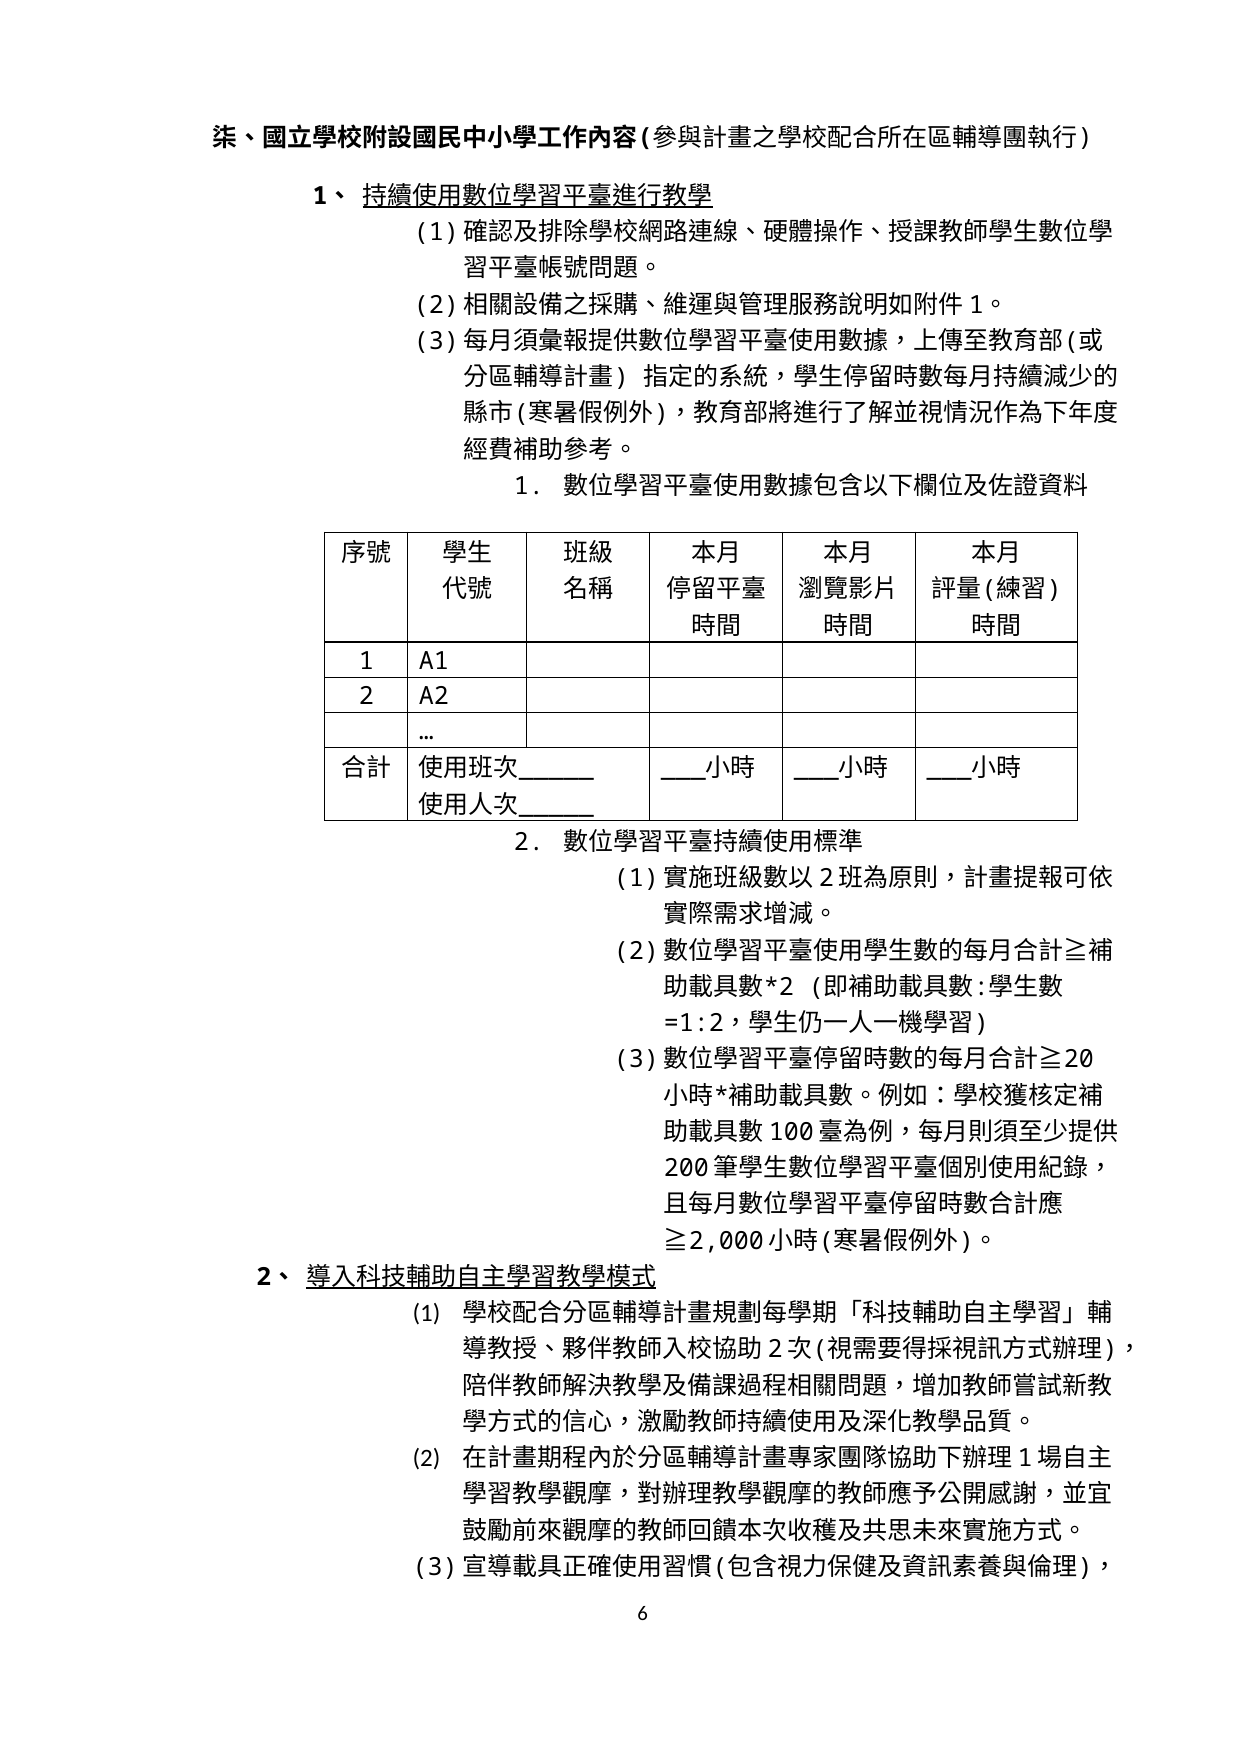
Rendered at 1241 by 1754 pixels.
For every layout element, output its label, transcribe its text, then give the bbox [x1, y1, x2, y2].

table_cell ___小時 [650, 748, 782, 820]
table_cell 2 [325, 678, 407, 712]
table_cell ___小時 [783, 748, 915, 820]
table_cell [527, 643, 649, 677]
table_header 序號 [325, 533, 407, 641]
list 持續使用數位學習平臺進行教學 [312, 175, 1122, 212]
table_header 學生 代號 [408, 533, 526, 641]
table_cell [783, 678, 915, 712]
table_header 本月 停留平臺時間 [650, 533, 782, 641]
table_cell [650, 713, 782, 747]
table_header 班級 名稱 [527, 533, 649, 641]
table_cell [916, 713, 1077, 747]
list 實施班級數以2班為原則，計畫提報可依實際需求增減。 [613, 858, 1122, 930]
table_cell … [408, 713, 526, 747]
table_cell [783, 713, 915, 747]
table_cell [650, 643, 782, 677]
table_cell [783, 643, 915, 677]
table_cell [650, 678, 782, 712]
list 國立學校附設國民中小學工作內容(參與計畫之學校配合所在區輔導團執行) [212, 94, 1122, 157]
table_cell 使用班次_____ 使用人次_____ [408, 748, 649, 820]
table_cell ___小時 [916, 748, 1077, 820]
table_cell A2 [408, 678, 526, 712]
table_cell A1 [408, 643, 526, 677]
list 宣導載具正確使用習慣(包含視力保健及資訊素養與倫理)， [412, 1546, 1122, 1583]
table_cell [916, 643, 1077, 677]
list 確認及排除學校網路連線、硬體操作、授課教師學生數位學習平臺帳號問題。 [413, 212, 1122, 284]
list 導入科技輔助自主學習教學模式 [256, 1256, 1122, 1293]
list 數位學習平臺使用數據包含以下欄位及佐證資料 [513, 465, 1122, 502]
table_cell [527, 678, 649, 712]
table_header 本月 瀏覽影片時間 [783, 533, 915, 641]
list 在計畫期程內於分區輔導計畫專家團隊協助下辦理1場自主學習教學觀摩，對辦理教學觀摩的教師應予公開感謝，並宜鼓勵前來觀摩的教師回饋本次收穫及共思未來實施方式。 [412, 1438, 1122, 1546]
table_cell 1 [325, 643, 407, 677]
table_cell [916, 678, 1077, 712]
list 數位學習平臺使用學生數的每月合計≧補助載具數*2 (即補助載具數:學生數=1:2，學生仍一人一機學習) [613, 930, 1122, 1039]
list 數位學習平臺持續使用標準 [513, 821, 1122, 858]
list 數位學習平臺停留時數的每月合計≧20小時*補助載具數。例如：學校獲核定補助載具數100臺為例，每月則須至少提供200筆學生數位學習平臺個別使用紀錄，且每月數位學習平臺停留時數合計應≧2,000小時(寒暑假例外)。 [613, 1039, 1122, 1256]
table_cell [527, 713, 649, 747]
table_header 本月 評量(練習)時間 [916, 533, 1077, 641]
list 學校配合分區輔導計畫規劃每學期「科技輔助自主學習」輔導教授、夥伴教師入校協助2次(視需要得採視訊方式辦理)，陪伴教師解決教學及備課過程相關問題，增加教師嘗試新教學方式的信心，激勵教師持續使用及深化教學品質。 [412, 1293, 1122, 1438]
list 相關設備之採購、維運與管理服務說明如附件1。 [413, 284, 1122, 320]
list 每月須彙報提供數位學習平臺使用數據，上傳至教育部(或分區輔導計畫) 指定的系統，學生停留時數每月持續減少的縣市(寒暑假例外)，教育部將進行了解並視情況作為下年度經費補助參考。 [413, 320, 1122, 465]
table_cell [325, 713, 407, 747]
table_cell 合計 [325, 748, 407, 820]
